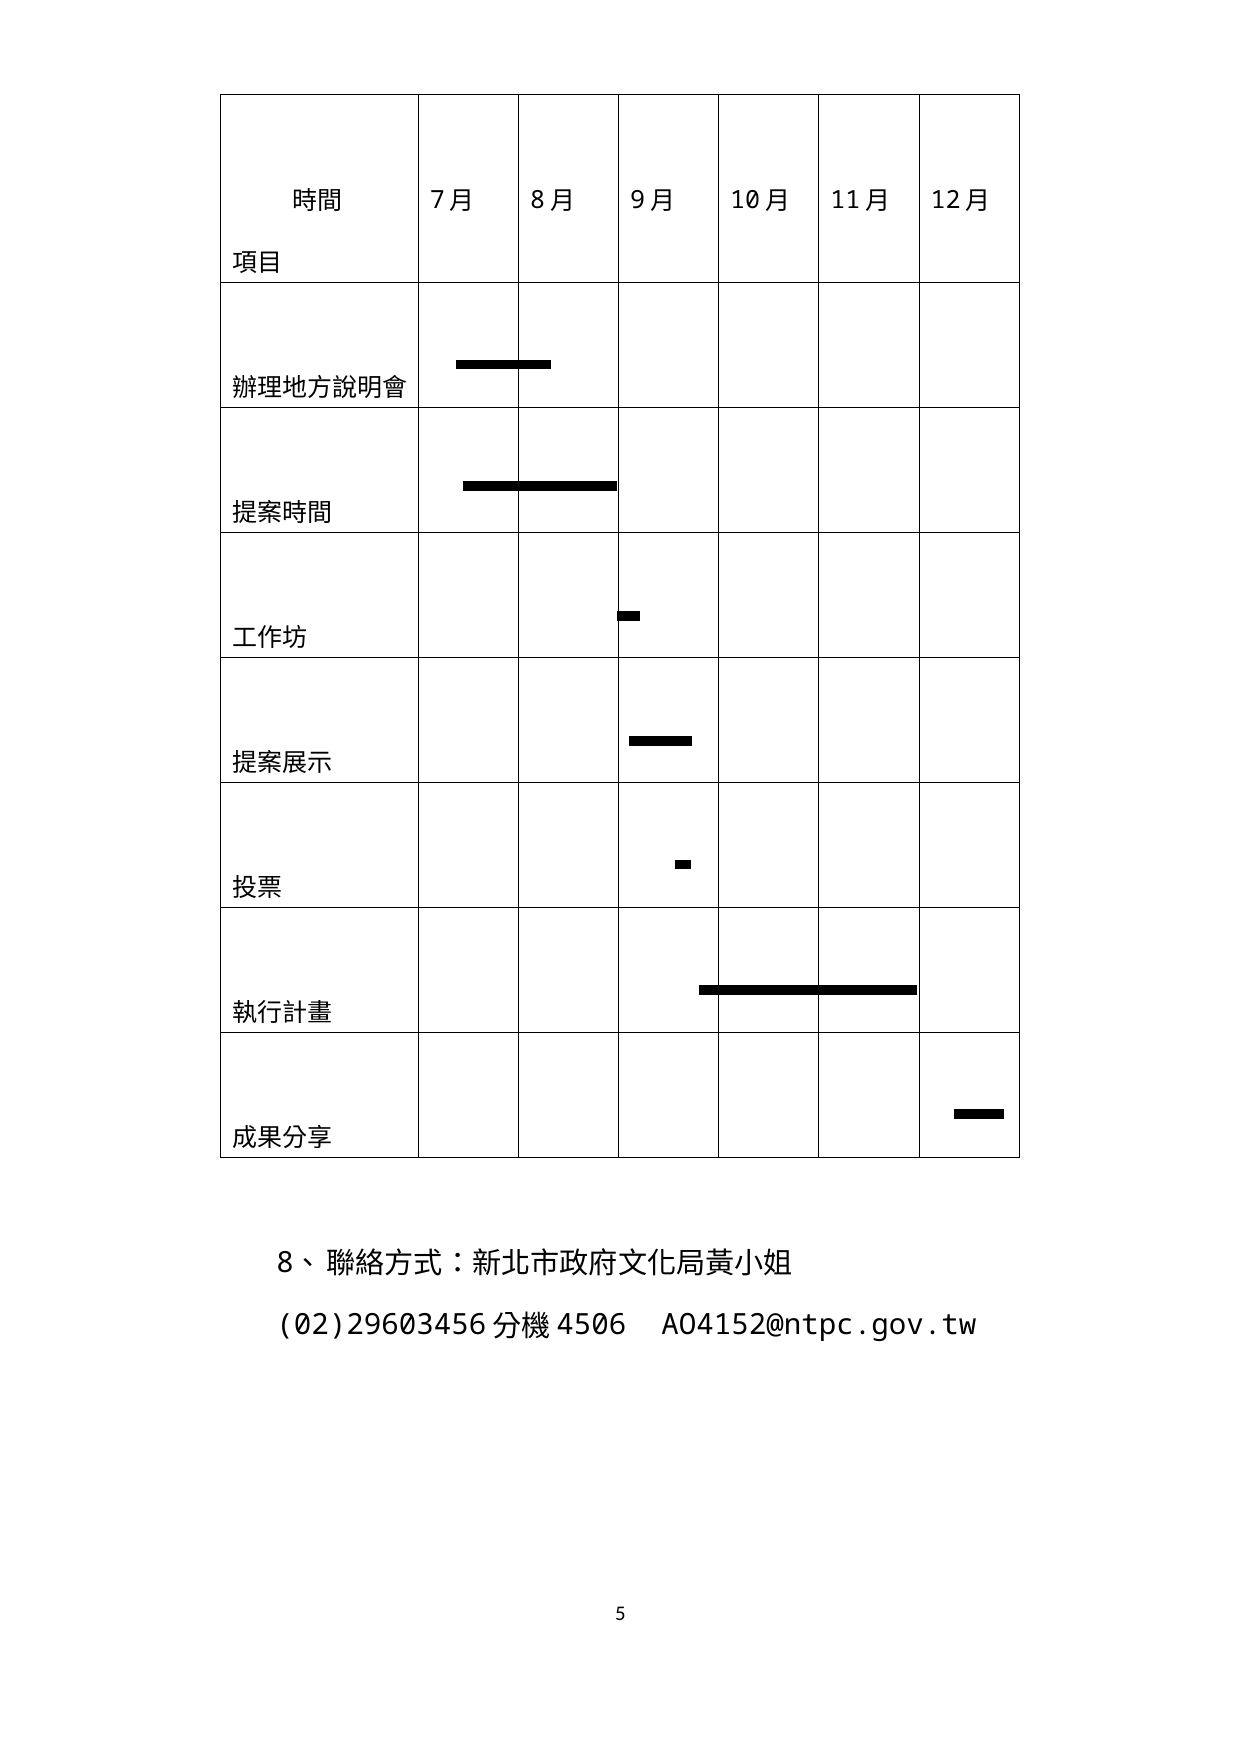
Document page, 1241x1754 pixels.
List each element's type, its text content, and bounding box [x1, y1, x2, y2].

table_cell [519, 783, 618, 907]
table_cell [419, 283, 518, 407]
table_cell [419, 658, 518, 782]
table_cell [619, 658, 718, 782]
table_cell [920, 908, 1019, 1032]
table_cell [719, 783, 818, 907]
table_cell [719, 995, 818, 1032]
table_cell [519, 658, 618, 782]
table_cell [419, 908, 518, 1032]
table_cell [419, 783, 518, 907]
table_cell [519, 408, 618, 532]
table_cell 投票 [221, 783, 418, 907]
table_cell [719, 908, 818, 985]
table_cell [920, 408, 1019, 532]
table_cell [719, 658, 818, 782]
table_cell [719, 1033, 818, 1157]
table_cell [920, 658, 1019, 782]
table_cell [819, 783, 919, 907]
table_cell 提案展示 [221, 658, 418, 782]
table_header 9月 [619, 95, 718, 282]
table_cell [619, 533, 718, 657]
table_cell [519, 908, 618, 1032]
table_cell [519, 1033, 618, 1157]
list 聯絡方式：新北市政府文化局黃小姐 [276, 1219, 1053, 1282]
table_cell 成果分享 [221, 1033, 418, 1157]
table_cell [819, 1033, 919, 1157]
table_cell 執行計畫 [221, 908, 418, 1032]
table_cell [719, 408, 818, 532]
table_cell 工作坊 [221, 533, 418, 657]
table_cell [819, 408, 919, 532]
table_cell [619, 283, 718, 407]
table_cell [920, 783, 1019, 907]
table_cell [920, 533, 1019, 657]
table_cell [719, 283, 818, 407]
table_cell [719, 533, 818, 657]
text (02)29603456分機4506 AO4152@ntpc.gov.tw [276, 1282, 1053, 1344]
table_cell [819, 533, 919, 657]
table_header 12月 [920, 95, 1019, 282]
table_cell [619, 783, 718, 907]
table_cell 辦理地方說明會 [221, 283, 418, 407]
table_cell [519, 533, 618, 657]
table_cell 提案時間 [221, 408, 418, 532]
table_cell [619, 408, 718, 532]
table_cell [419, 1033, 518, 1157]
table_header 8月 [519, 95, 618, 282]
table_cell [819, 658, 919, 782]
table_cell [819, 908, 919, 1032]
table_cell [519, 283, 618, 407]
table_cell [920, 283, 1019, 407]
table_header 10月 [719, 95, 818, 282]
table_header 11月 [819, 95, 919, 282]
table_header 時間 項目 [221, 95, 418, 282]
table_cell [920, 1033, 1019, 1157]
table_cell [419, 533, 518, 657]
table_cell [419, 408, 518, 532]
table_header 7月 [419, 95, 518, 282]
table_cell [619, 908, 718, 1032]
table_cell [619, 1033, 718, 1157]
table_cell [819, 283, 919, 407]
